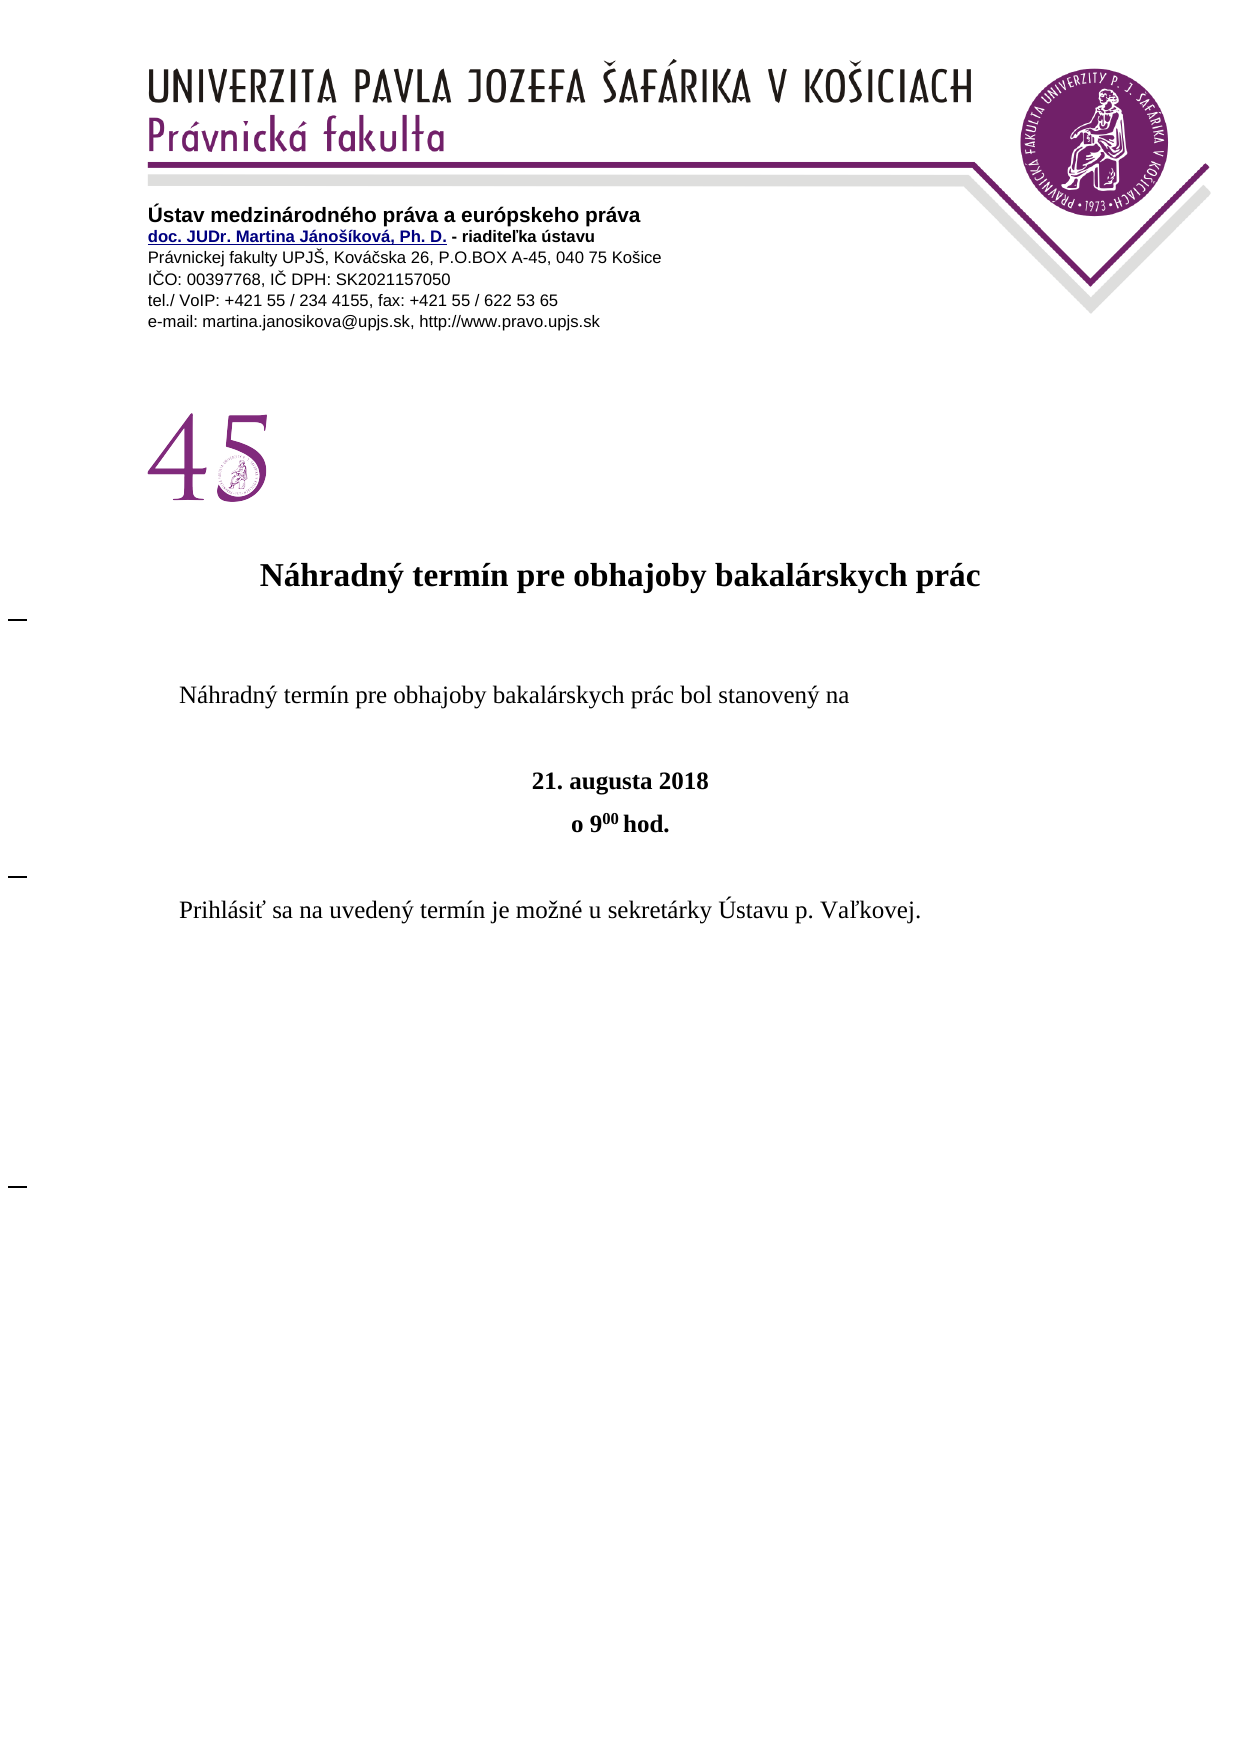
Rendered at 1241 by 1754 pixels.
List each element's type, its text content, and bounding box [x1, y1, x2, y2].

list Náhradný termín pre obhajoby bakalárskych prác [148, 555, 1092, 593]
list Prihlásiť sa na uvedený termín je možné u sekretárky Ústavu p. Vaľkovej. [148, 895, 1092, 924]
list 21. augusta 2018 [148, 766, 1092, 795]
list Náhradný termín pre obhajoby bakalárskych prác bol stanovený na [148, 680, 1092, 708]
list o 900 hod. [148, 809, 1092, 838]
